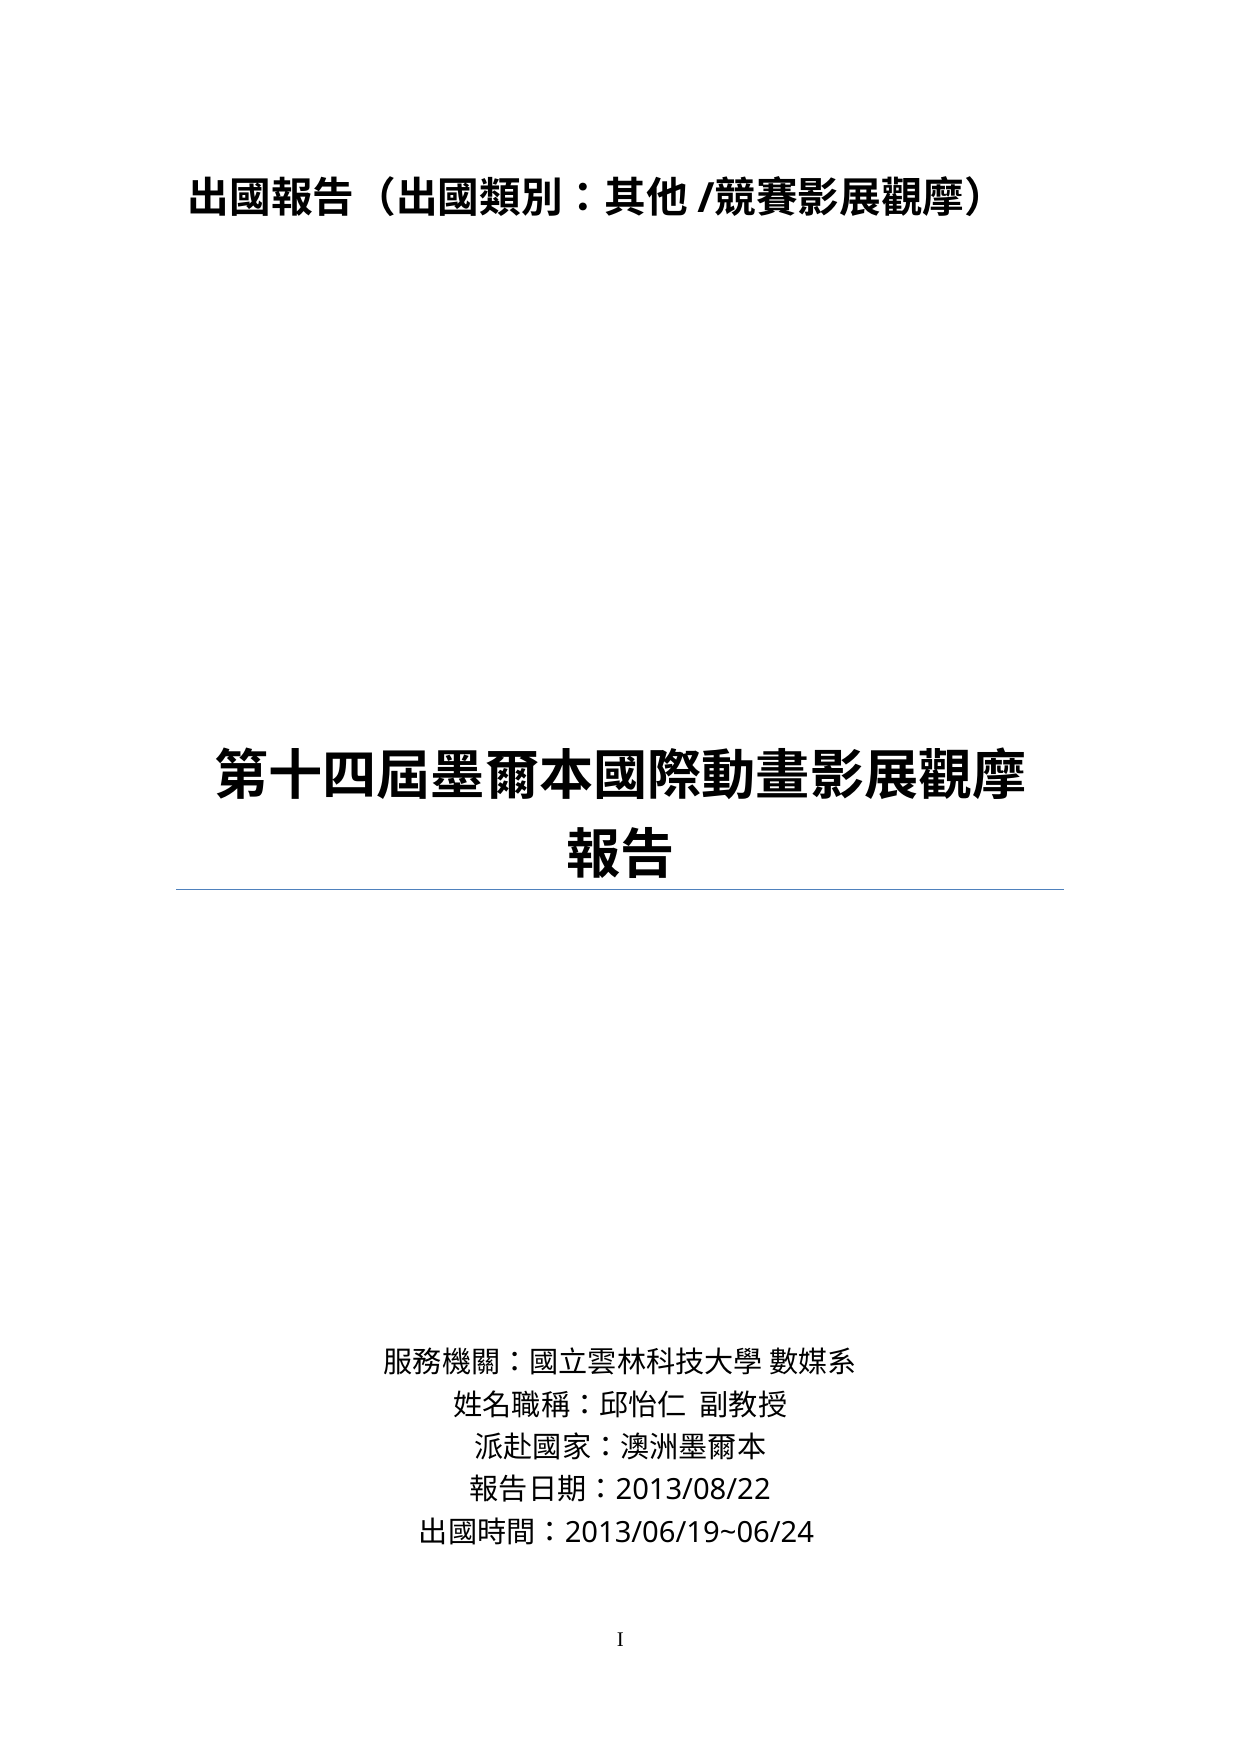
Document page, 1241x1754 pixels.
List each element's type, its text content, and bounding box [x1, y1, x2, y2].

table_cell 第十四屆墨爾本國際動畫影展觀摩報告 [176, 465, 1064, 889]
table_header 出國報告（出國類別：其他 /競賽影展觀摩） [176, 165, 1064, 464]
table_cell 服務機關：國立雲林科技大學 數媒系 姓名職稱：邱怡仁 副教授 派赴國家：澳洲墨爾本 報告日期：2013/08/22 出國時間：2013/06/19~06/24 [176, 944, 1064, 1551]
table_cell [176, 890, 1064, 944]
